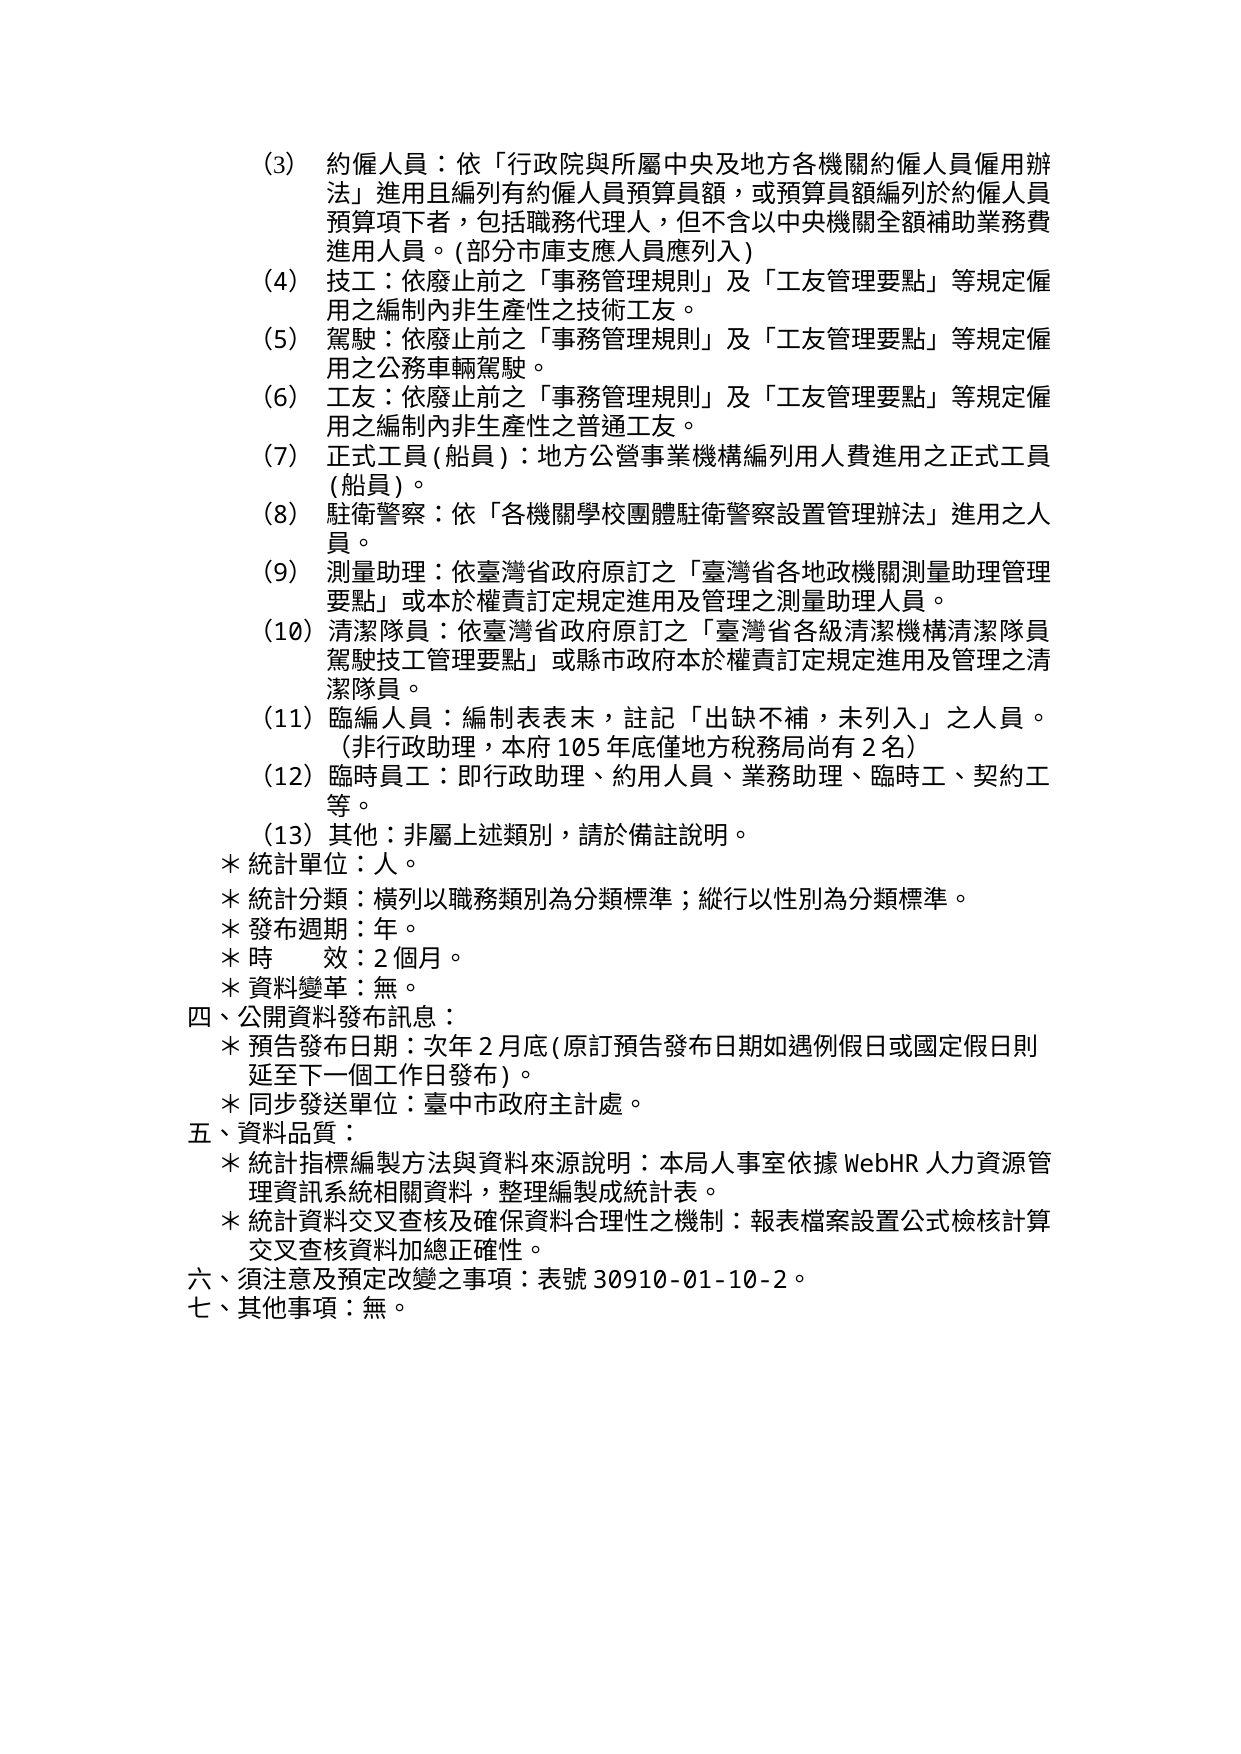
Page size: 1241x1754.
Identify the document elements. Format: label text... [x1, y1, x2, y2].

text 七、其他事項：無。 [187, 1294, 1053, 1324]
list 統計資料交叉查核及確保資料合理性之機制：報表檔案設置公式檢核計算，交叉查核資料加總正確性。 [218, 1207, 1053, 1265]
text 四、公開資料發布訊息： [187, 1003, 1053, 1032]
list 預告發布日期：次年2月底(原訂預告發布日期如遇例假日或國定假日則延至下一個工作日發布)。 [218, 1032, 1053, 1090]
list 同步發送單位：臺中市政府主計處。 [218, 1090, 1053, 1119]
list 時 效：2個月。 [218, 944, 1053, 974]
list 技工：依廢止前之「事務管理規則」及「工友管理要點」等規定僱用之編制內非生產性之技術工友。 [248, 267, 1053, 325]
list 資料變革：無。 [218, 974, 1053, 1003]
list 正式工員(船員)：地方公營事業機構編列用人費進用之正式工員(船員)。 [248, 442, 1053, 500]
list 約僱人員：依「行政院與所屬中央及地方各機關約僱人員僱用辦法」進用且編列有約僱人員預算員額，或預算員額編列於約僱人員預算項下者，包括職務代理人，但不含以中央機關全額補助業務費進用人員。(部分市庫支應人員應列入) [248, 150, 1053, 267]
text 五、資料品質： [187, 1119, 1053, 1149]
list 工友：依廢止前之「事務管理規則」及「工友管理要點」等規定僱用之編制內非生產性之普通工友。 [248, 383, 1053, 442]
list 統計指標編製方法與資料來源說明：本局人事室依據WebHR人力資源管理資訊系統相關資料，整理編製成統計表。 [218, 1149, 1053, 1207]
list 臨時員工：即行政助理、約用人員、業務助理、臨時工、契約工等。 [248, 762, 1053, 821]
list 發布週期：年。 [218, 915, 1053, 944]
list 統計單位：人。 [218, 850, 1053, 879]
list 駕駛：依廢止前之「事務管理規則」及「工友管理要點」等規定僱用之公務車輛駕駛。 [248, 325, 1053, 383]
list 清潔隊員：依臺灣省政府原訂之「臺灣省各級清潔機構清潔隊員駕駛技工管理要點」或縣市政府本於權責訂定規定進用及管理之清潔隊員。 [248, 617, 1053, 704]
list 測量助理：依臺灣省政府原訂之「臺灣省各地政機關測量助理管理要點」或本於權責訂定規定進用及管理之測量助理人員。 [248, 558, 1053, 617]
list 統計分類：橫列以職務類別為分類標準；縱行以性別為分類標準。 [218, 879, 1053, 915]
list 駐衛警察：依「各機關學校團體駐衛警察設置管理辦法」進用之人員。 [248, 500, 1053, 558]
list 其他：非屬上述類別，請於備註說明。 [248, 821, 1053, 850]
text 六、須注意及預定改變之事項：表號30910-01-10-2。 [187, 1265, 1053, 1294]
list 臨編人員：編制表表末，註記「出缺不補，未列入」之人員。（非行政助理，本府105年底僅地方稅務局尚有2名） [248, 704, 1053, 762]
